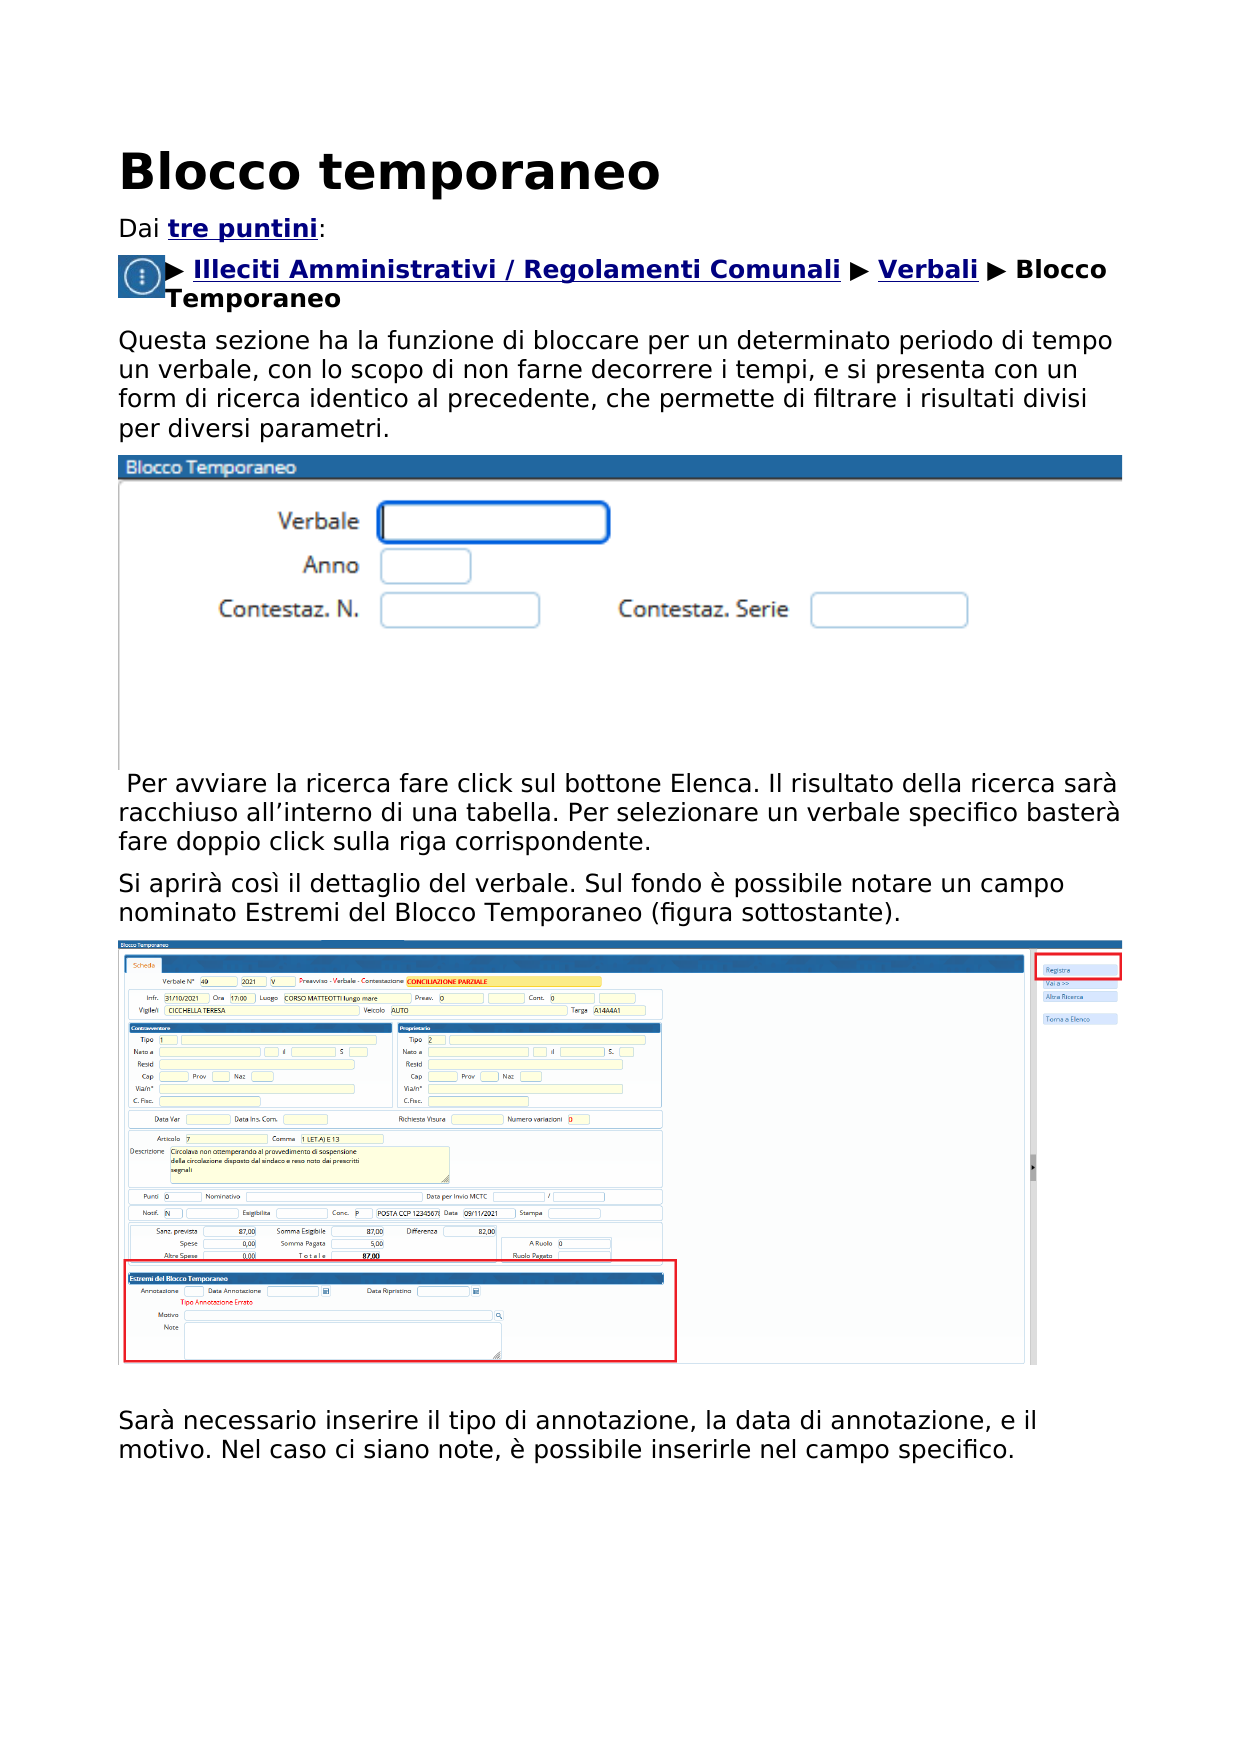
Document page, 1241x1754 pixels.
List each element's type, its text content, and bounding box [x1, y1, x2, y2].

text ▶ Illeciti Amministrativi / Regolamenti Comunali ▶ Verbali ▶ Blocco Temporaneo [118, 256, 1122, 314]
text Si aprirà così il dettaglio del verbale. Sul fondo è possibile notare un campo nominato Estremi del Blocco Temporaneo (figura sottostante). [118, 869, 1122, 927]
subtitle Blocco temporaneo [118, 143, 1122, 201]
text Per avviare la ricerca fare click sul bottone Elenca. Il risultato della ricerca sarà racchiuso all’interno di una tabella. Per selezionare un verbale specifico basterà fare doppio click sulla riga corrispondente. [118, 770, 1122, 857]
text Dai tre puntini: [118, 214, 1122, 243]
picture [118, 455, 1123, 770]
text Questa sezione ha la funzione di bloccare per un determinato periodo di tempo un verbale, con lo scopo di non farne decorrere i tempi, e si presenta con un form di ricerca identico al precedente, che permette di filtrare i risultati divisi per diversi parametri. [118, 326, 1122, 443]
text Sarà necessario inserire il tipo di annotazione, la data di annotazione, e il motivo. Nel caso ci siano note, è possibile inserirle nel campo specifico. [118, 1406, 1122, 1465]
picture [118, 940, 1123, 1365]
picture [118, 255, 166, 298]
